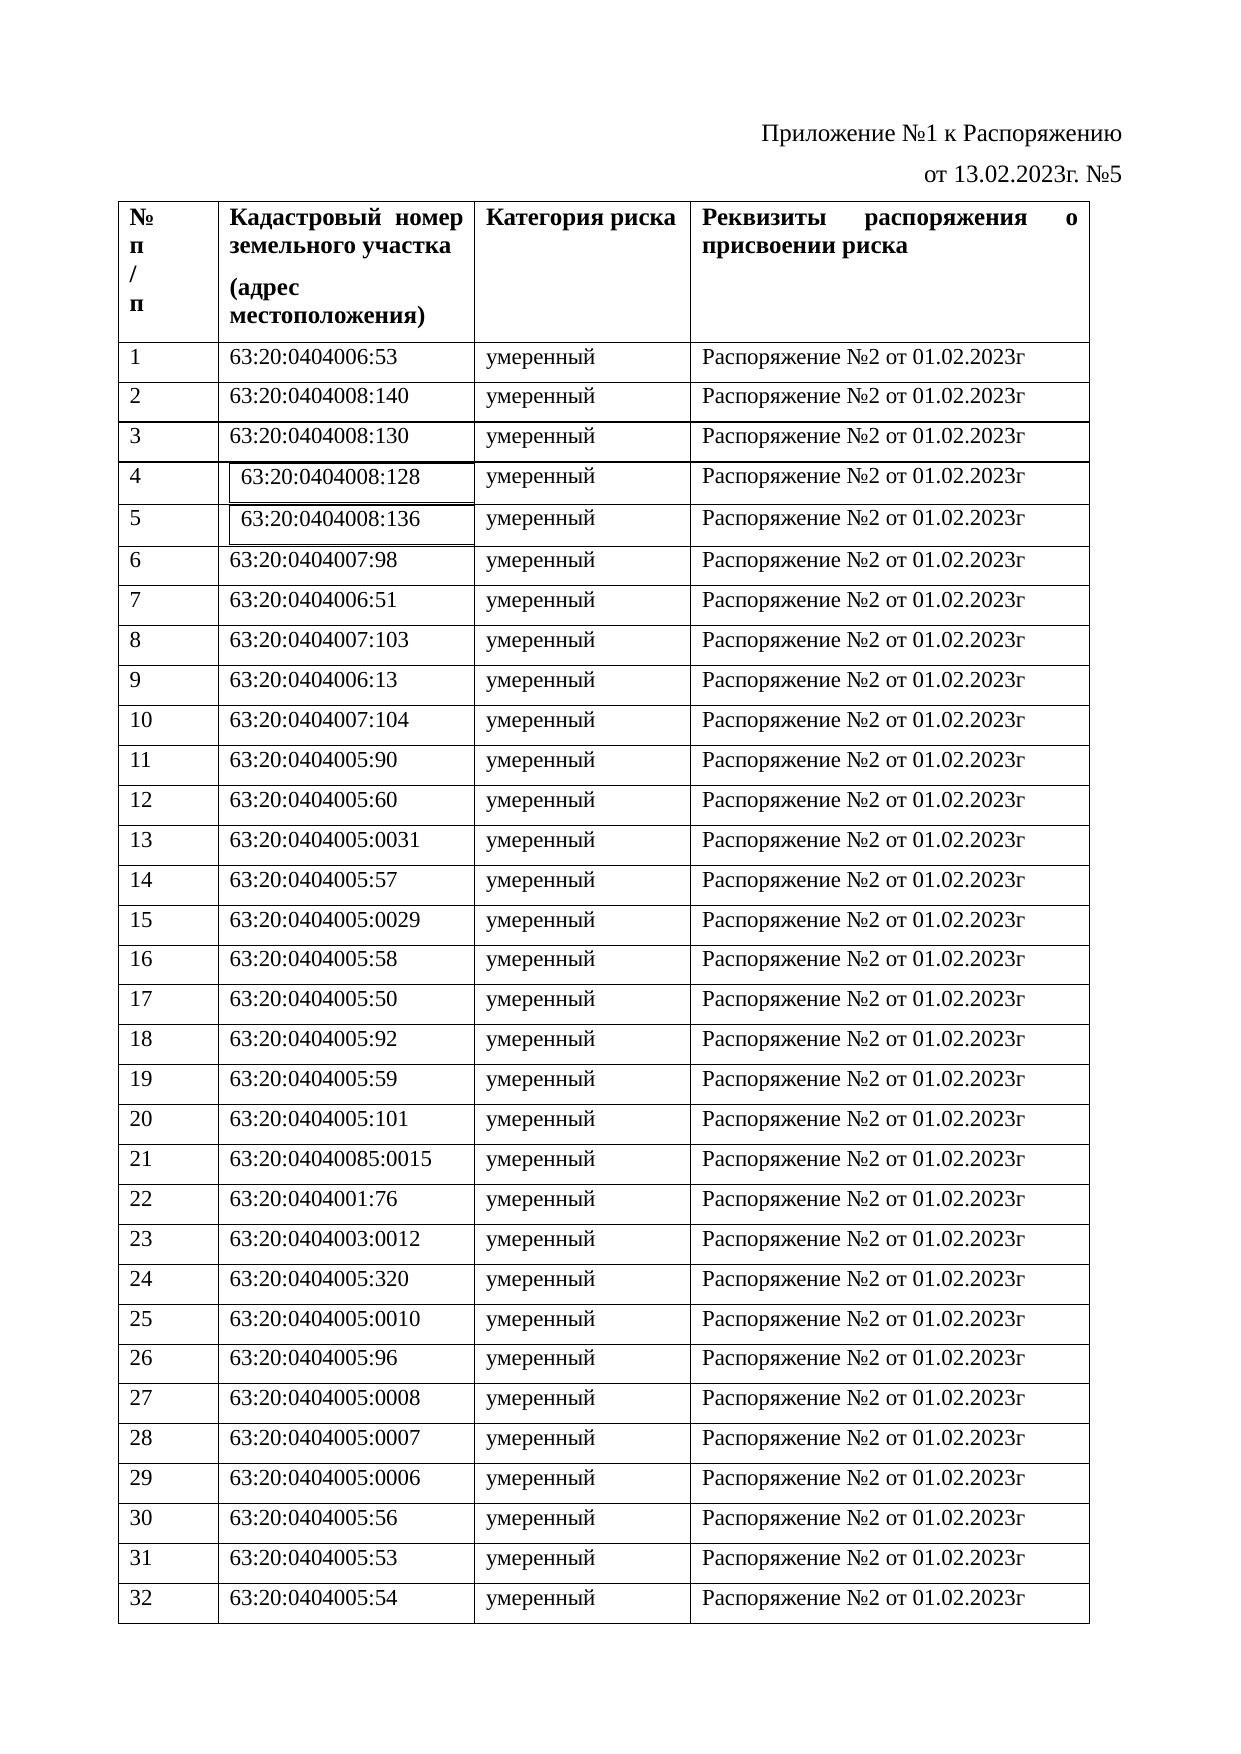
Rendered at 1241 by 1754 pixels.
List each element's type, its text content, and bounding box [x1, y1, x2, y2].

table_cell умеренный [475, 1424, 690, 1463]
table_cell 63:20:0404007:104 [219, 706, 474, 745]
table_cell 14 [119, 866, 218, 904]
table_cell 63:20:0404005:0031 [219, 826, 474, 865]
table_header 63:20:0404008:136 [230, 506, 474, 544]
table_cell 63:20:0404008:130 [219, 423, 474, 461]
table_cell 63:20:0404005:0029 [219, 906, 474, 944]
table_header Реквизиты распоряжения о присвоении риска [691, 202, 1089, 342]
table_cell 63:20:0404003:0012 [219, 1225, 474, 1264]
table_cell 3 [119, 423, 218, 461]
table_cell 31 [119, 1544, 218, 1583]
table_cell умеренный [475, 1225, 690, 1264]
table_cell Распоряжение №2 от 01.02.2023г [691, 1384, 1089, 1423]
table_cell 63:20:0404005:53 [219, 1544, 474, 1583]
table_cell Распоряжение №2 от 01.02.2023г [691, 1584, 1089, 1623]
table_cell 29 [119, 1464, 218, 1503]
table_cell Распоряжение №2 от 01.02.2023г [691, 666, 1089, 705]
table_cell 2 [119, 383, 218, 421]
table_cell Распоряжение №2 от 01.02.2023г [691, 946, 1089, 984]
table_cell умеренный [475, 626, 690, 665]
table_cell 63:20:0404005:56 [219, 1504, 474, 1543]
table_cell 63:20:0404005:0010 [219, 1305, 474, 1343]
table_cell 16 [119, 946, 218, 984]
table_cell 22 [119, 1185, 218, 1224]
table_cell умеренный [475, 343, 690, 382]
table_cell 63:20:0404008:140 [219, 383, 474, 421]
table_cell 15 [119, 906, 218, 944]
table_cell 32 [119, 1584, 218, 1623]
table_cell 63:20:0404005:101 [219, 1105, 474, 1144]
table_cell Распоряжение №2 от 01.02.2023г [691, 1424, 1089, 1463]
text от 13.02.2023г. №5 [118, 159, 1122, 188]
table_cell Распоряжение №2 от 01.02.2023г [691, 626, 1089, 665]
table_cell 21 [119, 1145, 218, 1184]
table_cell умеренный [475, 1345, 690, 1383]
table_cell 63:20:0404006:51 [219, 586, 474, 625]
table_cell умеренный [475, 826, 690, 865]
table_cell Распоряжение №2 от 01.02.2023г [691, 505, 1089, 546]
table_cell умеренный [475, 906, 690, 944]
table_cell 1 [119, 343, 218, 382]
table_cell умеренный [475, 463, 690, 503]
table_cell умеренный [475, 746, 690, 785]
table_cell 20 [119, 1105, 218, 1144]
table_cell 63:20:0404006:53 [219, 343, 474, 382]
table_cell 63:20:04040085:0015 [219, 1145, 474, 1184]
table_cell Распоряжение №2 от 01.02.2023г [691, 1105, 1089, 1144]
table_cell 8 [119, 626, 218, 665]
table_cell 63:20:0404005:57 [219, 866, 474, 904]
table_cell 5 [119, 505, 218, 546]
table_cell 63:20:0404005:59 [219, 1065, 474, 1104]
table_cell Распоряжение №2 от 01.02.2023г [691, 383, 1089, 421]
table_cell 23 [119, 1225, 218, 1264]
table_cell Распоряжение №2 от 01.02.2023г [691, 1065, 1089, 1104]
table_cell 19 [119, 1065, 218, 1104]
table_cell Распоряжение №2 от 01.02.2023г [691, 1145, 1089, 1184]
table_cell 63:20:0404006:13 [219, 666, 474, 705]
table_cell Распоряжение №2 от 01.02.2023г [691, 1025, 1089, 1064]
table_cell умеренный [475, 1265, 690, 1303]
table_cell Распоряжение №2 от 01.02.2023г [691, 786, 1089, 825]
table_cell умеренный [475, 1584, 690, 1623]
table_cell 63:20:0404005:92 [219, 1025, 474, 1064]
table_cell 63:20:0404005:58 [219, 946, 474, 984]
table_cell 9 [119, 666, 218, 705]
table_cell Распоряжение №2 от 01.02.2023г [691, 1544, 1089, 1583]
table_cell умеренный [475, 1025, 690, 1064]
table_cell умеренный [475, 383, 690, 421]
table_header 63:20:0404008:128 [230, 464, 474, 502]
table_cell 7 [119, 586, 218, 625]
table_cell умеренный [475, 1305, 690, 1343]
table_cell [219, 505, 474, 546]
table_cell 17 [119, 985, 218, 1024]
table_cell умеренный [475, 1544, 690, 1583]
table_cell умеренный [475, 786, 690, 825]
table_cell умеренный [475, 666, 690, 705]
text Приложение №1 к Распоряжению [118, 118, 1122, 147]
table_cell Распоряжение №2 от 01.02.2023г [691, 866, 1089, 904]
table_cell Распоряжение №2 от 01.02.2023г [691, 547, 1089, 585]
table_cell 24 [119, 1265, 218, 1303]
table_cell 63:20:0404005:0008 [219, 1384, 474, 1423]
table_cell 63:20:0404007:103 [219, 626, 474, 665]
table_cell 26 [119, 1345, 218, 1383]
table_cell Распоряжение №2 от 01.02.2023г [691, 1464, 1089, 1503]
table_cell 63:20:0404005:0007 [219, 1424, 474, 1463]
table_cell умеренный [475, 1185, 690, 1224]
table_cell Распоряжение №2 от 01.02.2023г [691, 343, 1089, 382]
table_cell умеренный [475, 505, 690, 546]
table_cell Распоряжение №2 от 01.02.2023г [691, 1305, 1089, 1343]
table_cell умеренный [475, 706, 690, 745]
table_cell 63:20:0404001:76 [219, 1185, 474, 1224]
table_cell Распоряжение №2 от 01.02.2023г [691, 463, 1089, 503]
table_cell 13 [119, 826, 218, 865]
table_header №п/п [119, 202, 218, 342]
table_cell 63:20:0404005:96 [219, 1345, 474, 1383]
table_cell Распоряжение №2 от 01.02.2023г [691, 746, 1089, 785]
table_cell умеренный [475, 1464, 690, 1503]
table_cell умеренный [475, 547, 690, 585]
table_cell умеренный [475, 1504, 690, 1543]
table_cell 11 [119, 746, 218, 785]
table_cell Распоряжение №2 от 01.02.2023г [691, 1504, 1089, 1543]
table_cell умеренный [475, 946, 690, 984]
table_cell умеренный [475, 985, 690, 1024]
table_cell Распоряжение №2 от 01.02.2023г [691, 1265, 1089, 1303]
table_cell Распоряжение №2 от 01.02.2023г [691, 423, 1089, 461]
table_cell Распоряжение №2 от 01.02.2023г [691, 826, 1089, 865]
table_cell 25 [119, 1305, 218, 1343]
table_cell умеренный [475, 1384, 690, 1423]
table_cell [219, 463, 229, 503]
table_cell 63:20:0404005:50 [219, 985, 474, 1024]
table_cell Распоряжение №2 от 01.02.2023г [691, 985, 1089, 1024]
table_cell 10 [119, 706, 218, 745]
table_header Категория риска [475, 202, 690, 342]
table_cell Распоряжение №2 от 01.02.2023г [691, 1345, 1089, 1383]
table_cell умеренный [475, 866, 690, 904]
table_cell 63:20:0404005:54 [219, 1584, 474, 1623]
table_cell умеренный [475, 1145, 690, 1184]
table_cell умеренный [475, 1105, 690, 1144]
table_cell 63:20:0404005:90 [219, 746, 474, 785]
table_cell Распоряжение №2 от 01.02.2023г [691, 906, 1089, 944]
table_cell умеренный [475, 423, 690, 461]
table_cell Распоряжение №2 от 01.02.2023г [691, 706, 1089, 745]
table_header Кадастровый номер земельного участка (адрес местоположения) [219, 202, 474, 342]
table_cell 4 [119, 463, 218, 503]
table_cell 63:20:0404005:320 [219, 1265, 474, 1303]
table_cell 6 [119, 547, 218, 585]
table_cell 63:20:0404007:98 [219, 547, 474, 585]
table_cell Распоряжение №2 от 01.02.2023г [691, 586, 1089, 625]
table_cell Распоряжение №2 от 01.02.2023г [691, 1225, 1089, 1264]
table_cell 28 [119, 1424, 218, 1463]
table_cell 30 [119, 1504, 218, 1543]
table_cell 63:20:0404005:60 [219, 786, 474, 825]
table_cell Распоряжение №2 от 01.02.2023г [691, 1185, 1089, 1224]
table_cell 12 [119, 786, 218, 825]
table_cell 18 [119, 1025, 218, 1064]
table_cell умеренный [475, 1065, 690, 1104]
table_cell 63:20:0404005:0006 [219, 1464, 474, 1503]
table_cell умеренный [475, 586, 690, 625]
table_cell 27 [119, 1384, 218, 1423]
